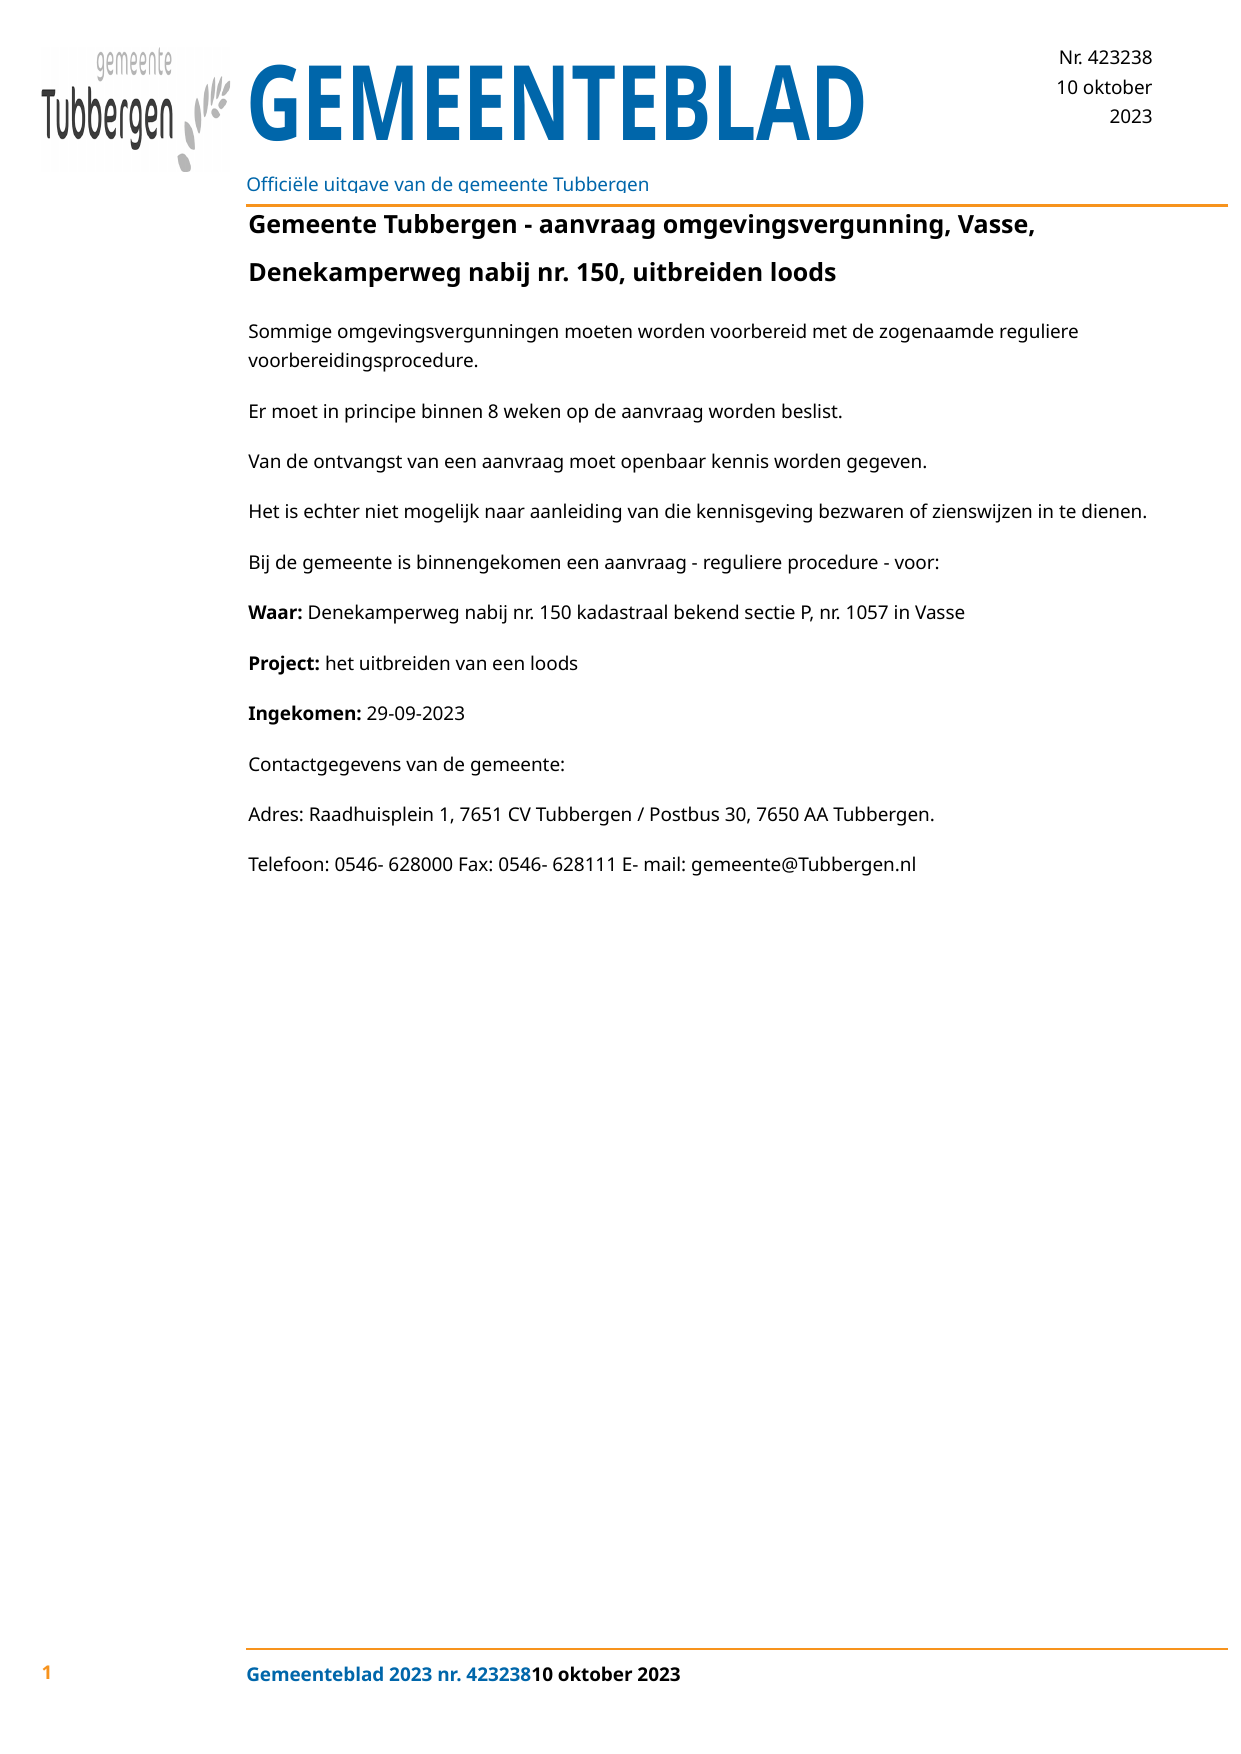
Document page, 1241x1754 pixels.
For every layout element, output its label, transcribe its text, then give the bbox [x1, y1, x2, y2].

text Bij de gemeente is binnengekomen een aanvraag - reguliere procedure - voor: [248, 549, 1152, 575]
text Ingekomen: 29-09-2023 [248, 700, 1152, 726]
text Gemeente Tubbergen - aanvraag omgevingsvergunning, Vasse, Denekamperweg nabij nr. 150, uitbreiden loods [248, 207, 1152, 288]
text Er moet in principe binnen 8 weken op de aanvraag worden beslist. [248, 398, 1152, 424]
text Van de ontvangst van een aanvraag moet openbaar kennis worden gegeven. [248, 448, 1152, 474]
text Contactgegevens van de gemeente: [248, 751, 1152, 777]
picture [41, 47, 231, 172]
text Sommige omgevingsvergunningen moeten worden voorbereid met de zogenaamde reguliere voorbereidingsprocedure. [248, 318, 1152, 373]
text Waar: Denekamperweg nabij nr. 150 kadastraal bekend sectie P, nr. 1057 in Vasse [248, 599, 1152, 625]
text Project: het uitbreiden van een loods [248, 650, 1152, 676]
text Telefoon: 0546- 628000 Fax: 0546- 628111 E- mail: gemeente@Tubbergen.nl [248, 852, 1152, 877]
text Het is echter niet mogelijk naar aanleiding van die kennisgeving bezwaren of zienswijzen in te dienen. [248, 499, 1152, 524]
text Adres: Raadhuisplein 1, 7651 CV Tubbergen / Postbus 30, 7650 AA Tubbergen. [248, 801, 1152, 827]
